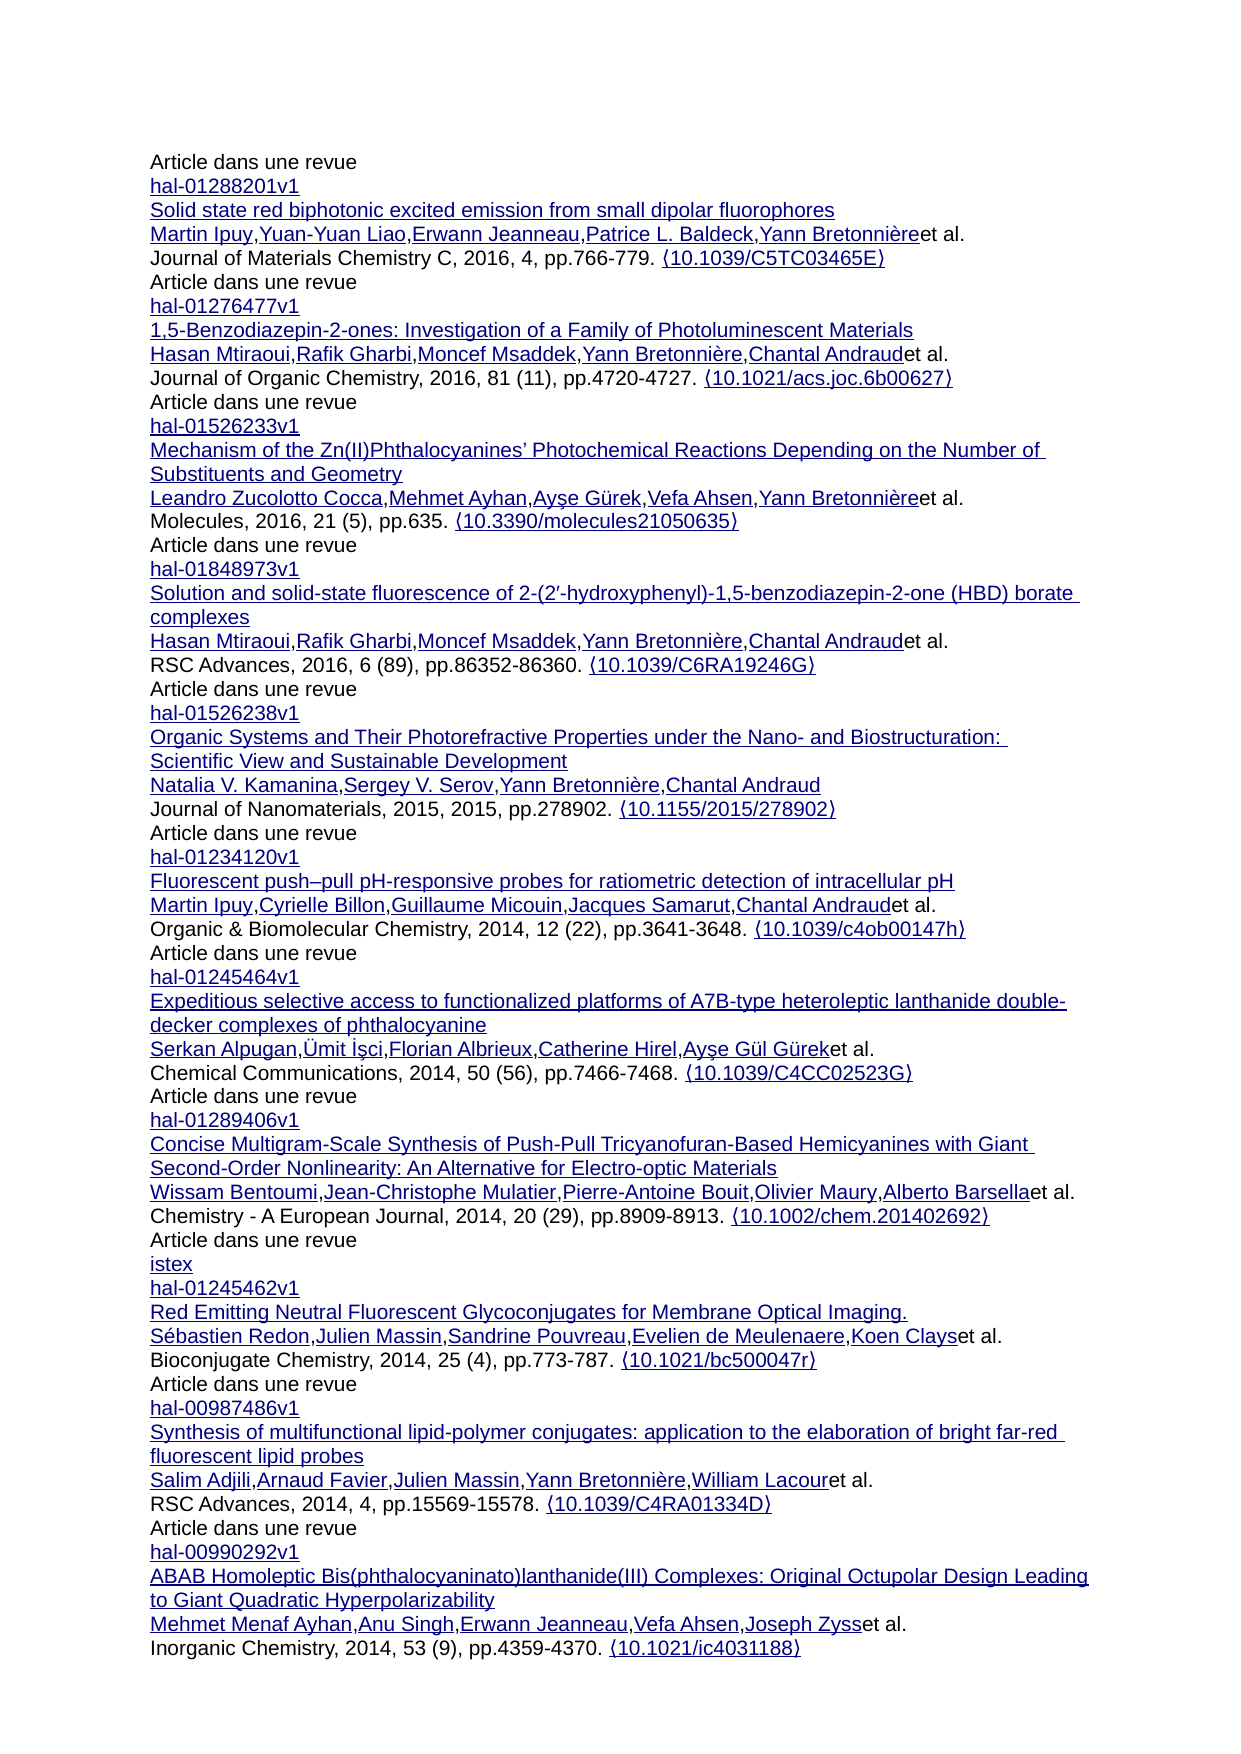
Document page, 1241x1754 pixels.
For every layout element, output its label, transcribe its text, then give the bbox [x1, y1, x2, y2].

table_cell Mechanism of the Zn(II)Phthalocyanines’ Photochemical Reactions Depending on the Number of Substituents and Geometry Leandro Zucolotto Cocca,Mehmet Ayhan,Ayşe Gürek,Vefa Ahsen,Yann Bretonnièreet al. Molecules, 2016, 21 (5), pp.635. ⟨10.3390/molecules21050635⟩ Article dans une revue hal-01848973v1 [150, 438, 1090, 581]
table_cell ABAB Homoleptic Bis(phthalocyaninato)lanthanide(III) Complexes: Original Octupolar Design Leading to Giant Quadratic Hyperpolarizability Mehmet Menaf Ayhan,Anu Singh,Erwann Jeanneau,Vefa Ahsen,Joseph Zysset al. Inorganic Chemistry, 2014, 53 (9), pp.4359-4370. ⟨10.1021/ic4031188⟩ [150, 1564, 1090, 1659]
table_cell Expeditious selective access to functionalized platforms of A7B-type heteroleptic lanthanide double-decker complexes of phthalocyanine Serkan Alpugan,Ümit İşci,Florian Albrieux,Catherine Hirel,Ayşe Gül Güreket al. Chemical Communications, 2014, 50 (56), pp.7466-7468. ⟨10.1039/C4CC02523G⟩ Article dans une revue hal-01289406v1 [150, 989, 1090, 1132]
table_cell Organic Systems and Their Photorefractive Properties under the Nano- and Biostructuration: Scientific View and Sustainable Development Natalia V. Kamanina,Sergey V. Serov,Yann Bretonnière,Chantal Andraud Journal of Nanomaterials, 2015, 2015, pp.278902. ⟨10.1155/2015/278902⟩ Article dans une revue hal-01234120v1 [150, 725, 1090, 869]
table_cell Article dans une revue hal-01288201v1 [150, 150, 1090, 198]
table_cell 1,5-Benzodiazepin-2-ones: Investigation of a Family of Photoluminescent Materials Hasan Mtiraoui,Rafik Gharbi,Moncef Msaddek,Yann Bretonnière,Chantal Andraudet al. Journal of Organic Chemistry, 2016, 81 (11), pp.4720-4727. ⟨10.1021/acs.joc.6b00627⟩ Article dans une revue hal-01526233v1 [150, 318, 1090, 437]
table_cell Solution and solid-state fluorescence of 2-(2′-hydroxyphenyl)-1,5-benzodiazepin-2-one (HBD) borate complexes Hasan Mtiraoui,Rafik Gharbi,Moncef Msaddek,Yann Bretonnière,Chantal Andraudet al. RSC Advances, 2016, 6 (89), pp.86352-86360. ⟨10.1039/C6RA19246G⟩ Article dans une revue hal-01526238v1 [150, 581, 1090, 725]
table_cell Solid state red biphotonic excited emission from small dipolar fluorophores Martin Ipuy,Yuan-Yuan Liao,Erwann Jeanneau,Patrice L. Baldeck,Yann Bretonnièreet al. Journal of Materials Chemistry C, 2016, 4, pp.766-779. ⟨10.1039/C5TC03465E⟩ Article dans une revue hal-01276477v1 [150, 198, 1090, 318]
table_cell Fluorescent push–pull pH-responsive probes for ratiometric detection of intracellular pH Martin Ipuy,Cyrielle Billon,Guillaume Micouin,Jacques Samarut,Chantal Andraudet al. Organic & Biomolecular Chemistry, 2014, 12 (22), pp.3641-3648. ⟨10.1039/c4ob00147h⟩ Article dans une revue hal-01245464v1 [150, 869, 1090, 988]
table_cell Synthesis of multifunctional lipid-polymer conjugates: application to the elaboration of bright far-red fluorescent lipid probes Salim Adjili,Arnaud Favier,Julien Massin,Yann Bretonnière,William Lacouret al. RSC Advances, 2014, 4, pp.15569-15578. ⟨10.1039/C4RA01334D⟩ Article dans une revue hal-00990292v1 [150, 1420, 1090, 1563]
table_cell Red Emitting Neutral Fluorescent Glycoconjugates for Membrane Optical Imaging. Sébastien Redon,Julien Massin,Sandrine Pouvreau,Evelien de Meulenaere,Koen Clayset al. Bioconjugate Chemistry, 2014, 25 (4), pp.773-787. ⟨10.1021/bc500047r⟩ Article dans une revue hal-00987486v1 [150, 1300, 1090, 1420]
table_cell Concise Multigram-Scale Synthesis of Push-Pull Tricyanofuran-Based Hemicyanines with Giant Second-Order Nonlinearity: An Alternative for Electro-optic Materials Wissam Bentoumi,Jean-Christophe Mulatier,Pierre-Antoine Bouit,Olivier Maury,Alberto Barsellaet al. Chemistry - A European Journal, 2014, 20 (29), pp.8909-8913. ⟨10.1002/chem.201402692⟩ Article dans une revue istex hal-01245462v1 [150, 1132, 1090, 1300]
